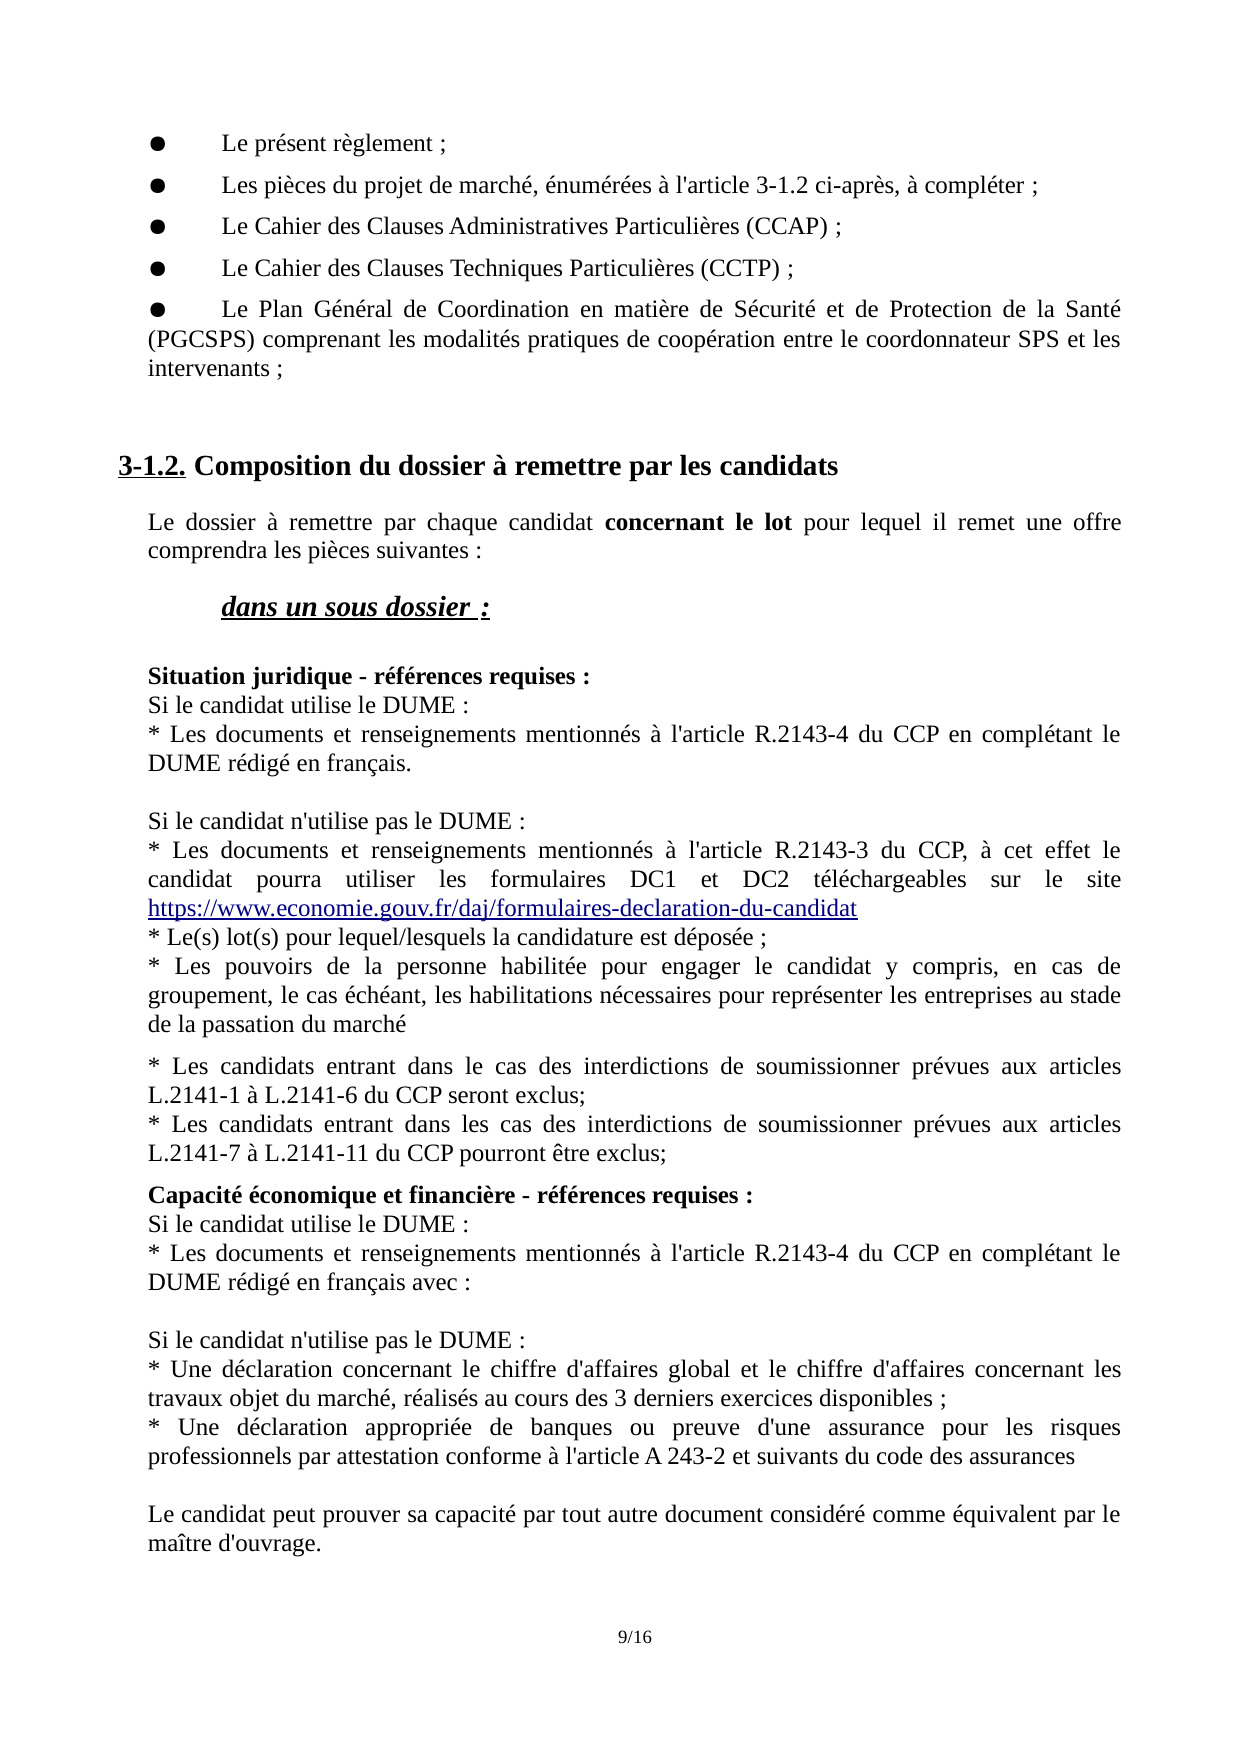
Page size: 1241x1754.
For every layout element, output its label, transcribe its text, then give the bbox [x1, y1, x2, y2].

text Le candidat peut prouver sa capacité par tout autre document considéré comme équivalent par le maître d'ouvrage. [148, 1499, 1122, 1557]
text dans un sous dossier : [148, 589, 1122, 623]
text Situation juridique - références requises : [148, 661, 1122, 689]
text * Une déclaration concernant le chiffre d'affaires global et le chiffre d'affaires concernant les travaux objet du marché, réalisés au cours des 3 derniers exercices disponibles ; [148, 1354, 1122, 1412]
text Si le candidat n'utilise pas le DUME : [148, 1325, 1122, 1354]
list Les pièces du projet de marché, énumérées à l'article 3-1.2 ci-après, à compléter ; [148, 170, 1122, 199]
text * Les documents et renseignements mentionnés à l'article R.2143-4 du CCP en complétant le DUME rédigé en français. [148, 719, 1122, 777]
text * Les documents et renseignements mentionnés à l'article R.2143-4 du CCP en complétant le DUME rédigé en français avec : [148, 1238, 1122, 1296]
list Le Plan Général de Coordination en matière de Sécurité et de Protection de la Santé (PGCSPS) comprenant les modalités pratiques de coopération entre le coordonnateur SPS et les intervenants ; [148, 294, 1122, 382]
list Le Cahier des Clauses Administratives Particulières (CCAP) ; [148, 211, 1122, 240]
text Le dossier à remettre par chaque candidat concernant le lot pour lequel il remet une offre comprendra les pièces suivantes : [148, 506, 1122, 564]
text * Une déclaration appropriée de banques ou preuve d'une assurance pour les risques professionnels par attestation conforme à l'article A 243-2 et suivants du code des assurances [148, 1412, 1122, 1470]
list Le présent règlement ; [148, 128, 1122, 157]
text * Le(s) lot(s) pour lequel/lesquels la candidature est déposée ; [148, 922, 1122, 951]
text Capacité économique et financière - références requises : [148, 1179, 1122, 1209]
text * Les candidats entrant dans les cas des interdictions de soumissionner prévues aux articles L.2141-7 à L.2141-11 du CCP pourront être exclus; [148, 1109, 1122, 1167]
subtitle 3-1.2. Composition du dossier à remettre par les candidats [118, 448, 1122, 481]
text Si le candidat utilise le DUME : [148, 1209, 1122, 1238]
text Si le candidat n'utilise pas le DUME : [148, 806, 1122, 835]
text * Les documents et renseignements mentionnés à l'article R.2143-3 du CCP, à cet effet le candidat pourra utiliser les formulaires DC1 et DC2 téléchargeables sur le site https://www.economie.gouv.fr/daj/formulaires-declaration-du-candidat [148, 835, 1122, 922]
text * Les candidats entrant dans le cas des interdictions de soumissionner prévues aux articles L.2141-1 à L.2141-6 du CCP seront exclus; [148, 1051, 1122, 1109]
list Le Cahier des Clauses Techniques Particulières (CCTP) ; [148, 253, 1122, 282]
text * Les pouvoirs de la personne habilitée pour engager le candidat y compris, en cas de groupement, le cas échéant, les habilitations nécessaires pour représenter les entreprises au stade de la passation du marché [148, 951, 1122, 1038]
text Si le candidat utilise le DUME : [148, 689, 1122, 719]
